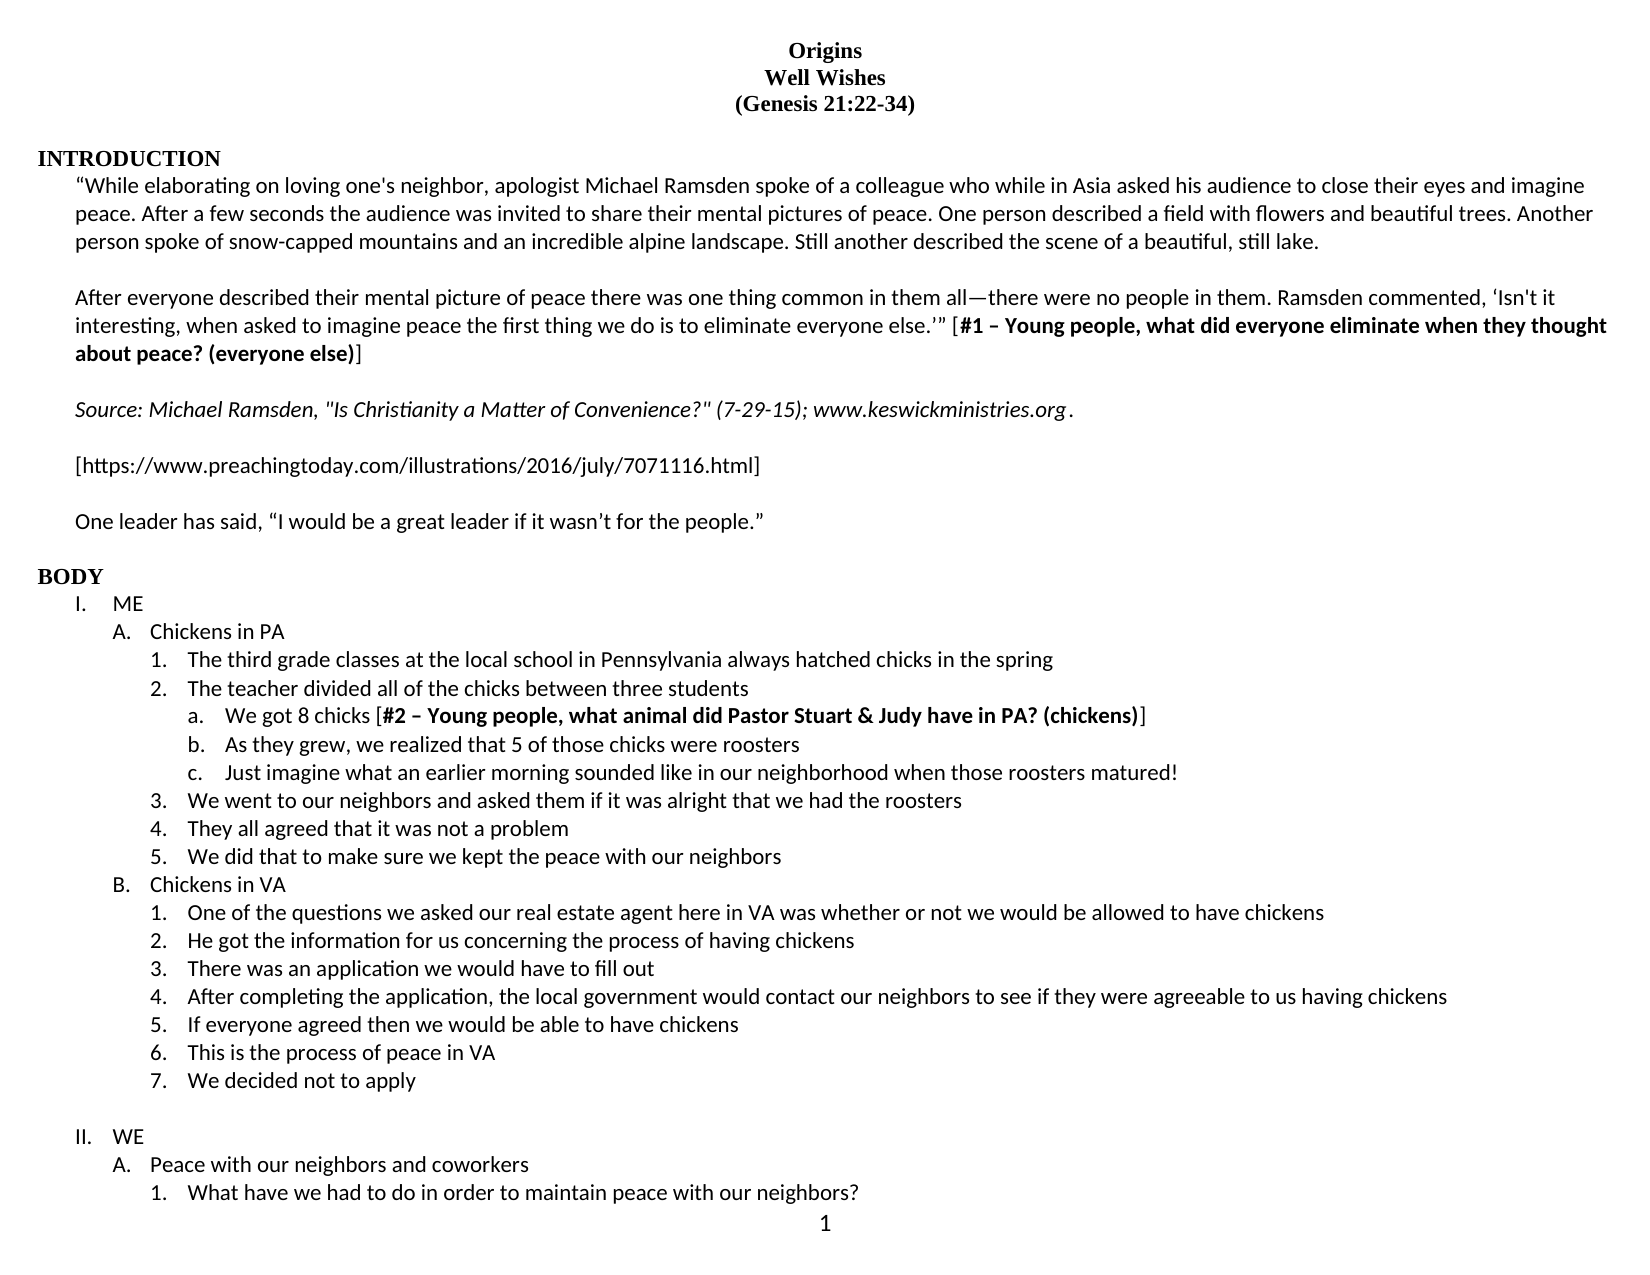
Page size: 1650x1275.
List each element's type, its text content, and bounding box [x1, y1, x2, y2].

list He got the information for us concerning the process of having chickens [150, 926, 1612, 954]
list WE [75, 1122, 1612, 1150]
text Origins [37, 37, 1612, 64]
list ME [75, 589, 1612, 618]
list What have we had to do in order to maintain peace with our neighbors? [150, 1178, 1612, 1206]
text One leader has said, “I would be a great leader if it wasn’t for the people.” [75, 507, 1612, 535]
list After completing the application, the local government would contact our neighbors to see if they were agreeable to us having chickens [150, 982, 1612, 1010]
list As they grew, we realized that 5 of those chicks were roosters [187, 730, 1612, 758]
list There was an application we would have to fill out [150, 954, 1612, 982]
text After everyone described their mental picture of peace there was one thing common in them all—there were no people in them. Ramsden commented, ‘Isn't it interesting, when asked to imagine peace the first thing we do is to eliminate everyone else.’” [#1 – Young people, what did everyone eliminate when they thought about peace? (everyone else)] [75, 283, 1612, 367]
list We decided not to apply [150, 1066, 1612, 1094]
list One of the questions we asked our real estate agent here in VA was whether or not we would be allowed to have chickens [150, 898, 1612, 926]
list Chickens in PA [112, 618, 1612, 646]
list Chickens in VA [112, 870, 1612, 898]
list The third grade classes at the local school in Pennsylvania always hatched chicks in the spring [150, 646, 1612, 674]
text Source: Michael Ramsden, "Is Christianity a Matter of Convenience?" (7-29-15); www.keswickministries.org. [75, 395, 1612, 423]
list We got 8 chicks [#2 – Young people, what animal did Pastor Stuart & Judy have in PA? (chickens)] [187, 702, 1612, 730]
text Well Wishes [37, 64, 1612, 90]
list Peace with our neighbors and coworkers [112, 1150, 1612, 1178]
text BODY [37, 563, 1612, 589]
list The teacher divided all of the chicks between three students [150, 674, 1612, 702]
list We did that to make sure we kept the peace with our neighbors [150, 842, 1612, 870]
list If everyone agreed then we would be able to have chickens [150, 1010, 1612, 1038]
list They all agreed that it was not a problem [150, 814, 1612, 842]
text [https://www.preachingtoday.com/illustrations/2016/july/7071116.html] [75, 451, 1612, 479]
list Just imagine what an earlier morning sounded like in our neighborhood when those roosters matured! [187, 758, 1612, 786]
text (Genesis 21:22-34) [37, 90, 1612, 117]
list We went to our neighbors and asked them if it was alright that we had the roosters [150, 786, 1612, 814]
text “While elaborating on loving one's neighbor, apologist Michael Ramsden spoke of a colleague who while in Asia asked his audience to close their eyes and imagine peace. After a few seconds the audience was invited to share their mental pictures of peace. One person described a field with flowers and beautiful trees. Another person spoke of snow-capped mountains and an incredible alpine landscape. Still another described the scene of a beautiful, still lake. [75, 171, 1612, 255]
text INTRODUCTION [37, 144, 1612, 171]
list This is the process of peace in VA [150, 1038, 1612, 1066]
